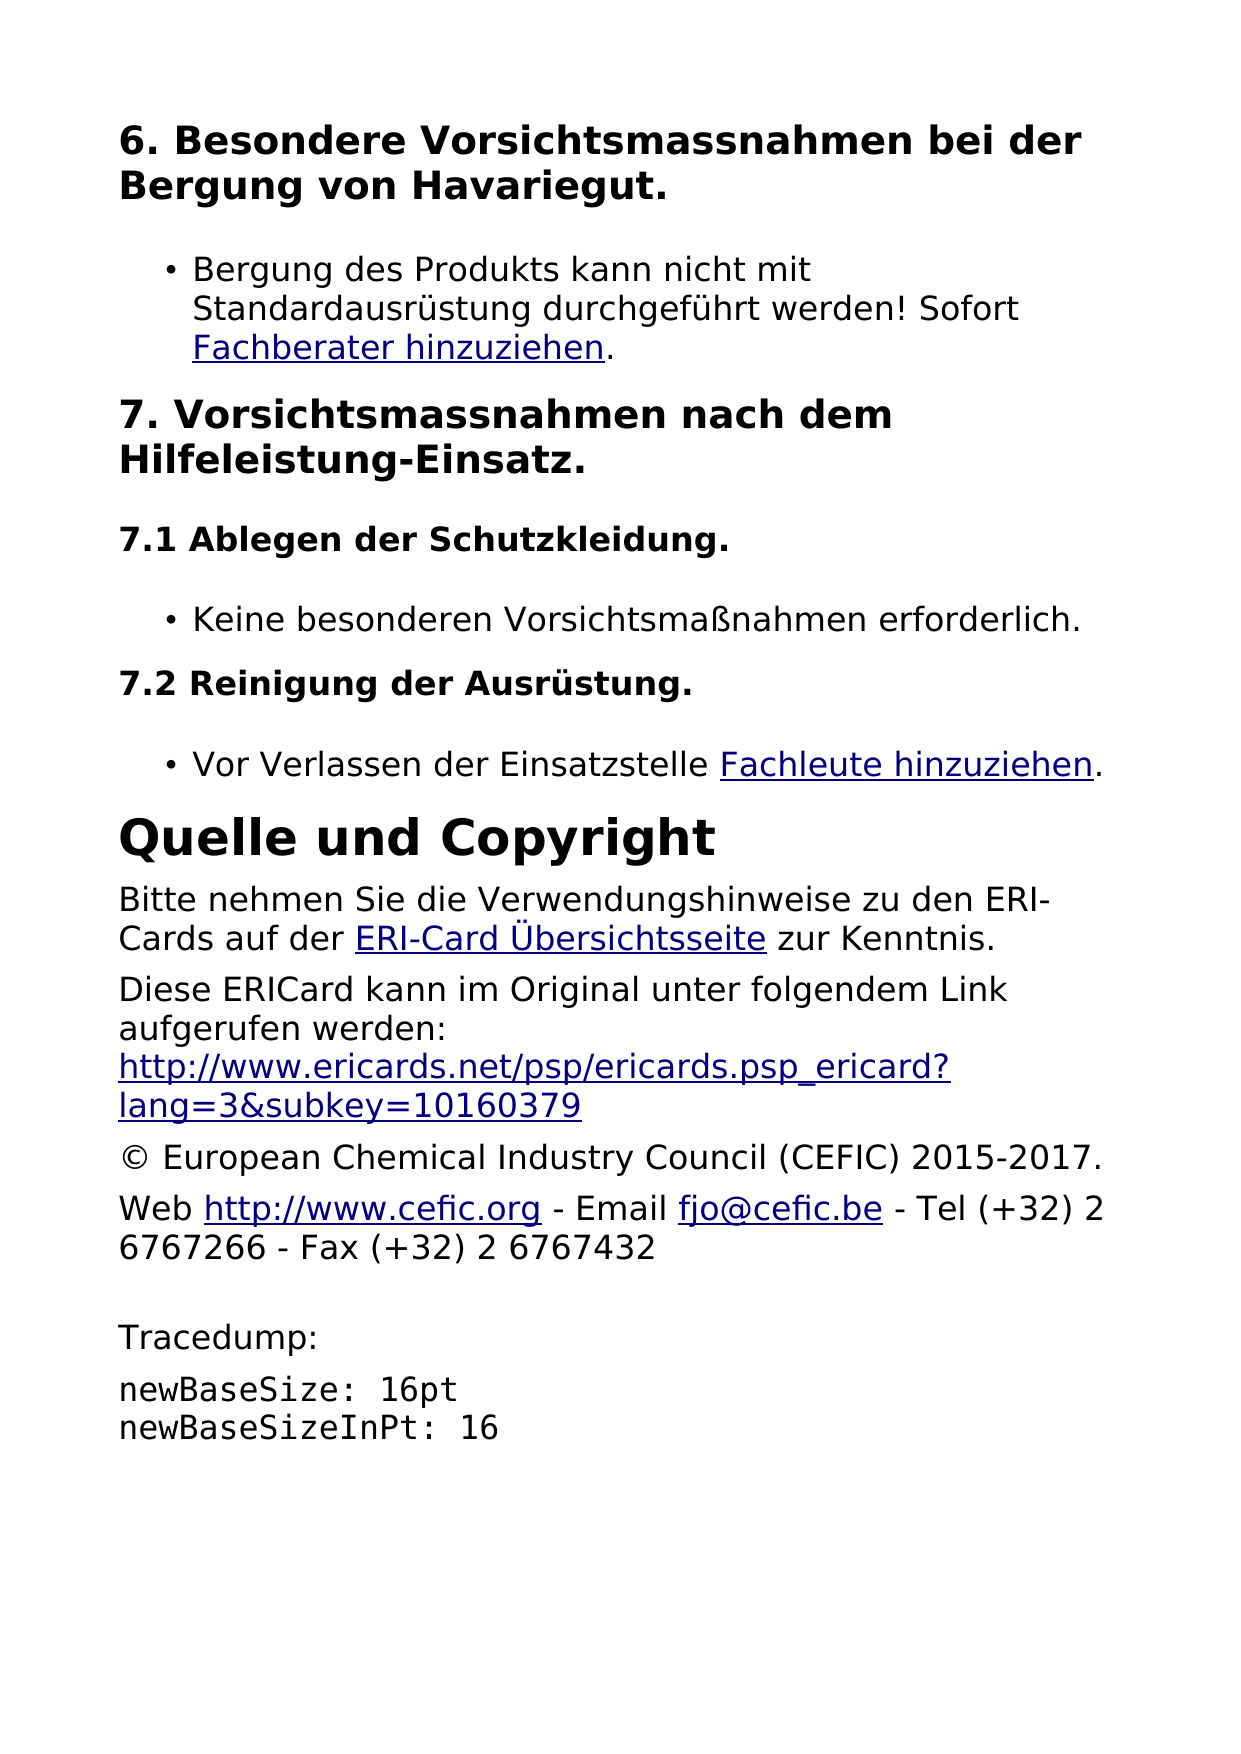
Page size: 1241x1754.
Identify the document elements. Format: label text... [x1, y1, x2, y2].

subtitle 7.2 Reinigung der Ausrüstung. [118, 665, 1122, 703]
text newBaseSize: 16pt newBaseSizeInPt: 16 [118, 1370, 1122, 1448]
subtitle 7.1 Ablegen der Schutzkleidung. [118, 520, 1122, 559]
subtitle 7. Vorsichtsmassnahmen nach dem Hilfeleistung-Einsatz. [118, 392, 1122, 482]
list Keine besonderen Vorsichtsmaßnahmen erforderlich. [177, 601, 1122, 640]
text Bitte nehmen Sie die Verwendungshinweise zu den ERI-Cards auf der ERI-Card Übersichtsseite zur Kenntnis. [118, 880, 1122, 958]
text Tracedump: [118, 1280, 1122, 1357]
list Bergung des Produkts kann nicht mit Standardausrüstung durchgeführt werden! Sofort Fachberater hinzuziehen. [177, 251, 1122, 367]
text Diese ERICard kann im Original unter folgendem Link aufgerufen werden: http://www.ericards.net/psp/ericards.psp_ericard?lang=3&subkey=10160379 [118, 970, 1122, 1126]
list Vor Verlassen der Einsatzstelle Fachleute hinzuziehen. [177, 746, 1122, 784]
subtitle Quelle und Copyright [118, 809, 1122, 868]
text Web http://www.cefic.org - Email fjo@cefic.be - Tel (+32) 2 6767266 - Fax (+32) 2 6767432 [118, 1189, 1122, 1267]
text © European Chemical Industry Council (CEFIC) 2015-2017. [118, 1138, 1122, 1177]
subtitle 6. Besondere Vorsichtsmassnahmen bei der Bergung von Havariegut. [118, 118, 1122, 208]
